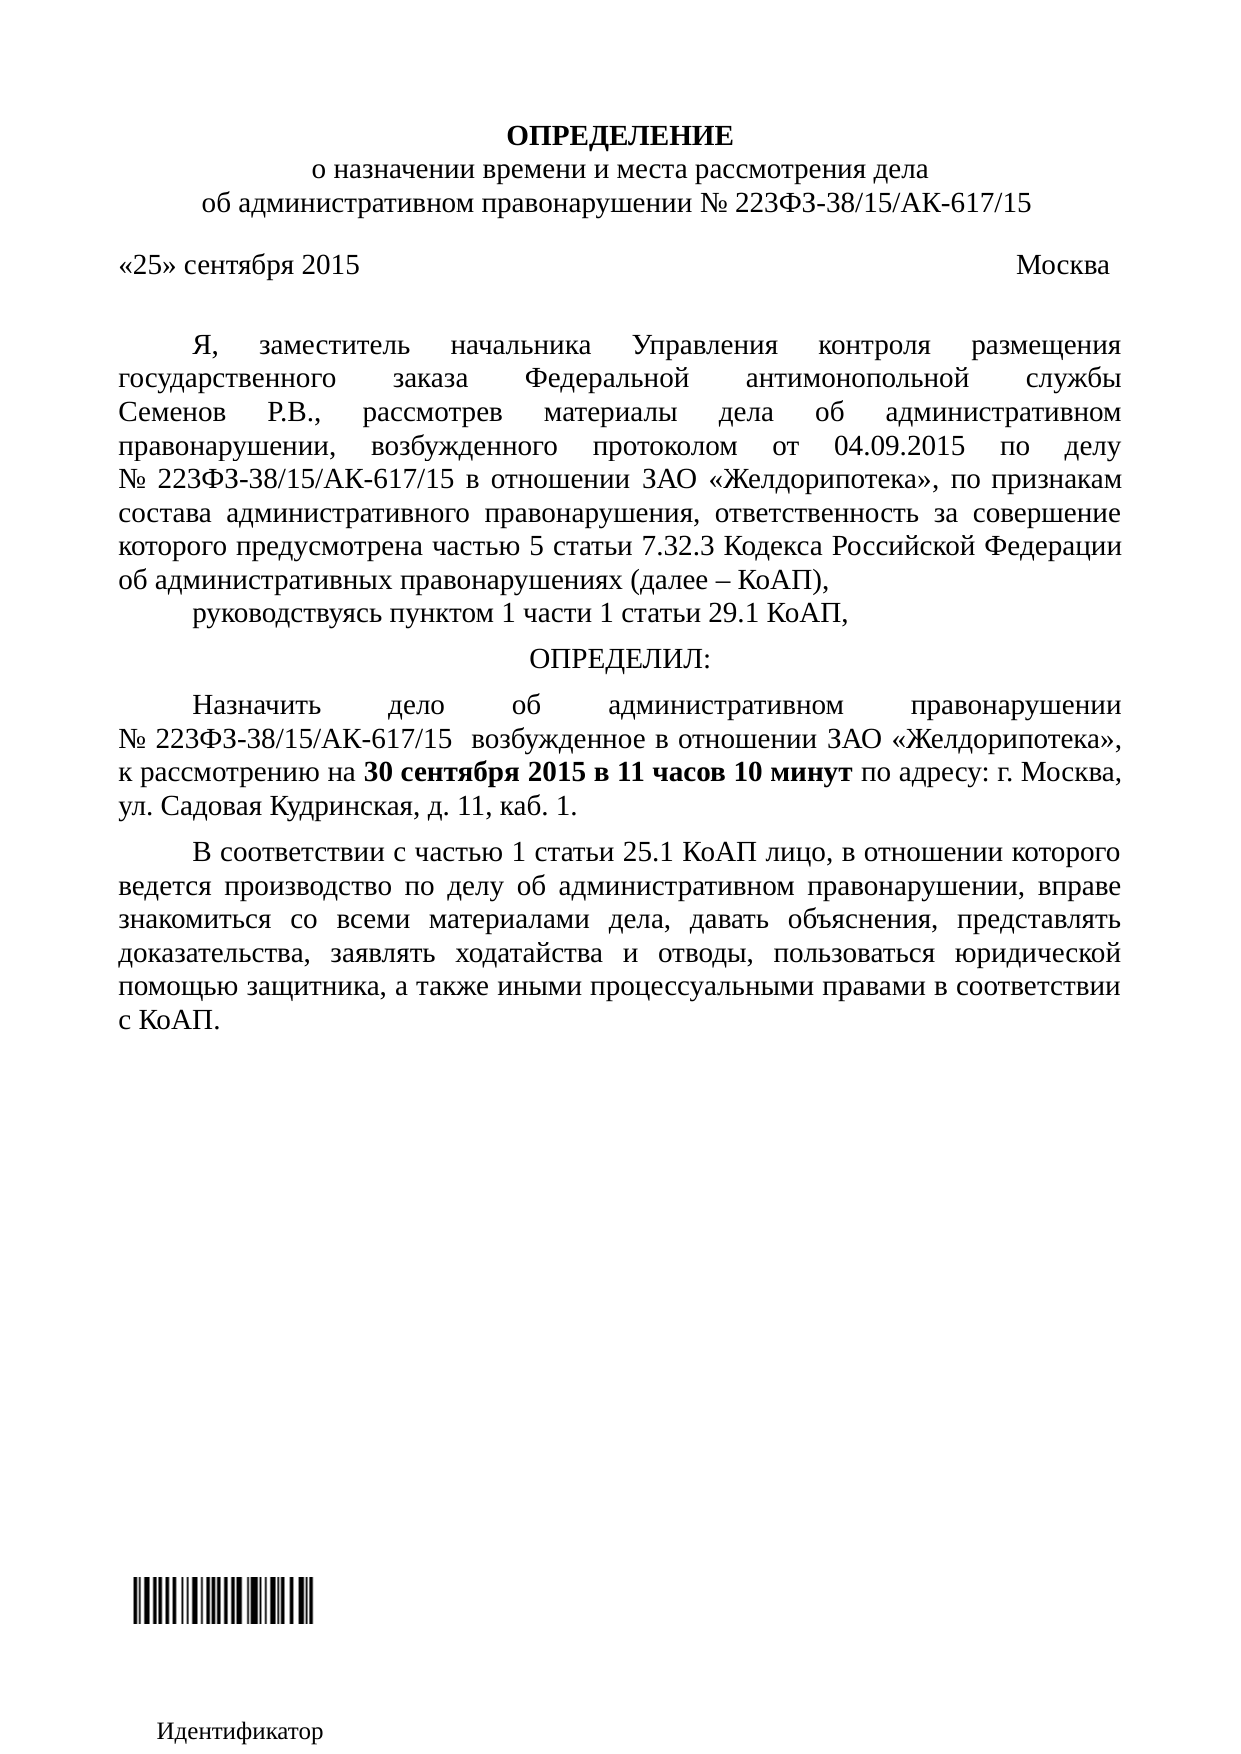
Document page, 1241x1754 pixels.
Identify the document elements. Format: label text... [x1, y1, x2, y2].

subtitle ОПРЕДЕЛЕНИЕ [118, 118, 1122, 152]
text В соответствии с частью 1 статьи 25.1 КоАП лицо, в отношении которого ведется производство по делу об административном правонарушении, вправе знакомиться со всеми материалами дела, давать объяснения, представлять доказательства, заявлять ходатайства и отводы, пользоваться юридической помощью защитника, а также иными процессуальными правами в соответствии с КоАП. [118, 834, 1122, 1035]
picture [118, 1577, 331, 1624]
text об административном правонарушении № 223ФЗ-38/15/АК-617/15 [118, 185, 1122, 219]
text ОПРЕДЕЛИЛ: [118, 641, 1122, 675]
text о назначении времени и места рассмотрения дела [118, 152, 1122, 185]
text Я, заместитель начальника Управления контроля размещения государственного заказа Федеральной антимонопольной службы Семенов Р.В., рассмотрев материалы дела об административном правонарушении, возбужденного протоколом от 04.09.2015 по делу № 223ФЗ-38/15/АК-617/15 в отношении ЗАО «Желдорипотека», по признакам состава административного правонарушения, ответственность за совершение которого предусмотрена частью 5 статьи 7.32.3 Кодекса Российской Федерации об административных правонарушениях (далее – КоАП), [118, 327, 1122, 595]
text руководствуясь пунктом 1 части 1 статьи 29.1 КоАП, [118, 595, 1122, 629]
text «25» сентября 2015 Москва [118, 247, 1122, 281]
text Назначить дело об административном правонарушении № 223ФЗ-38/15/АК-617/15 возбужденное в отношении ЗАО «Желдорипотека», к рассмотрению на 30 сентября 2015 в 11 часов 10 минут по адресу: г. Москва, ул. Садовая Кудринская, д. 11, каб. 1. [118, 687, 1122, 822]
